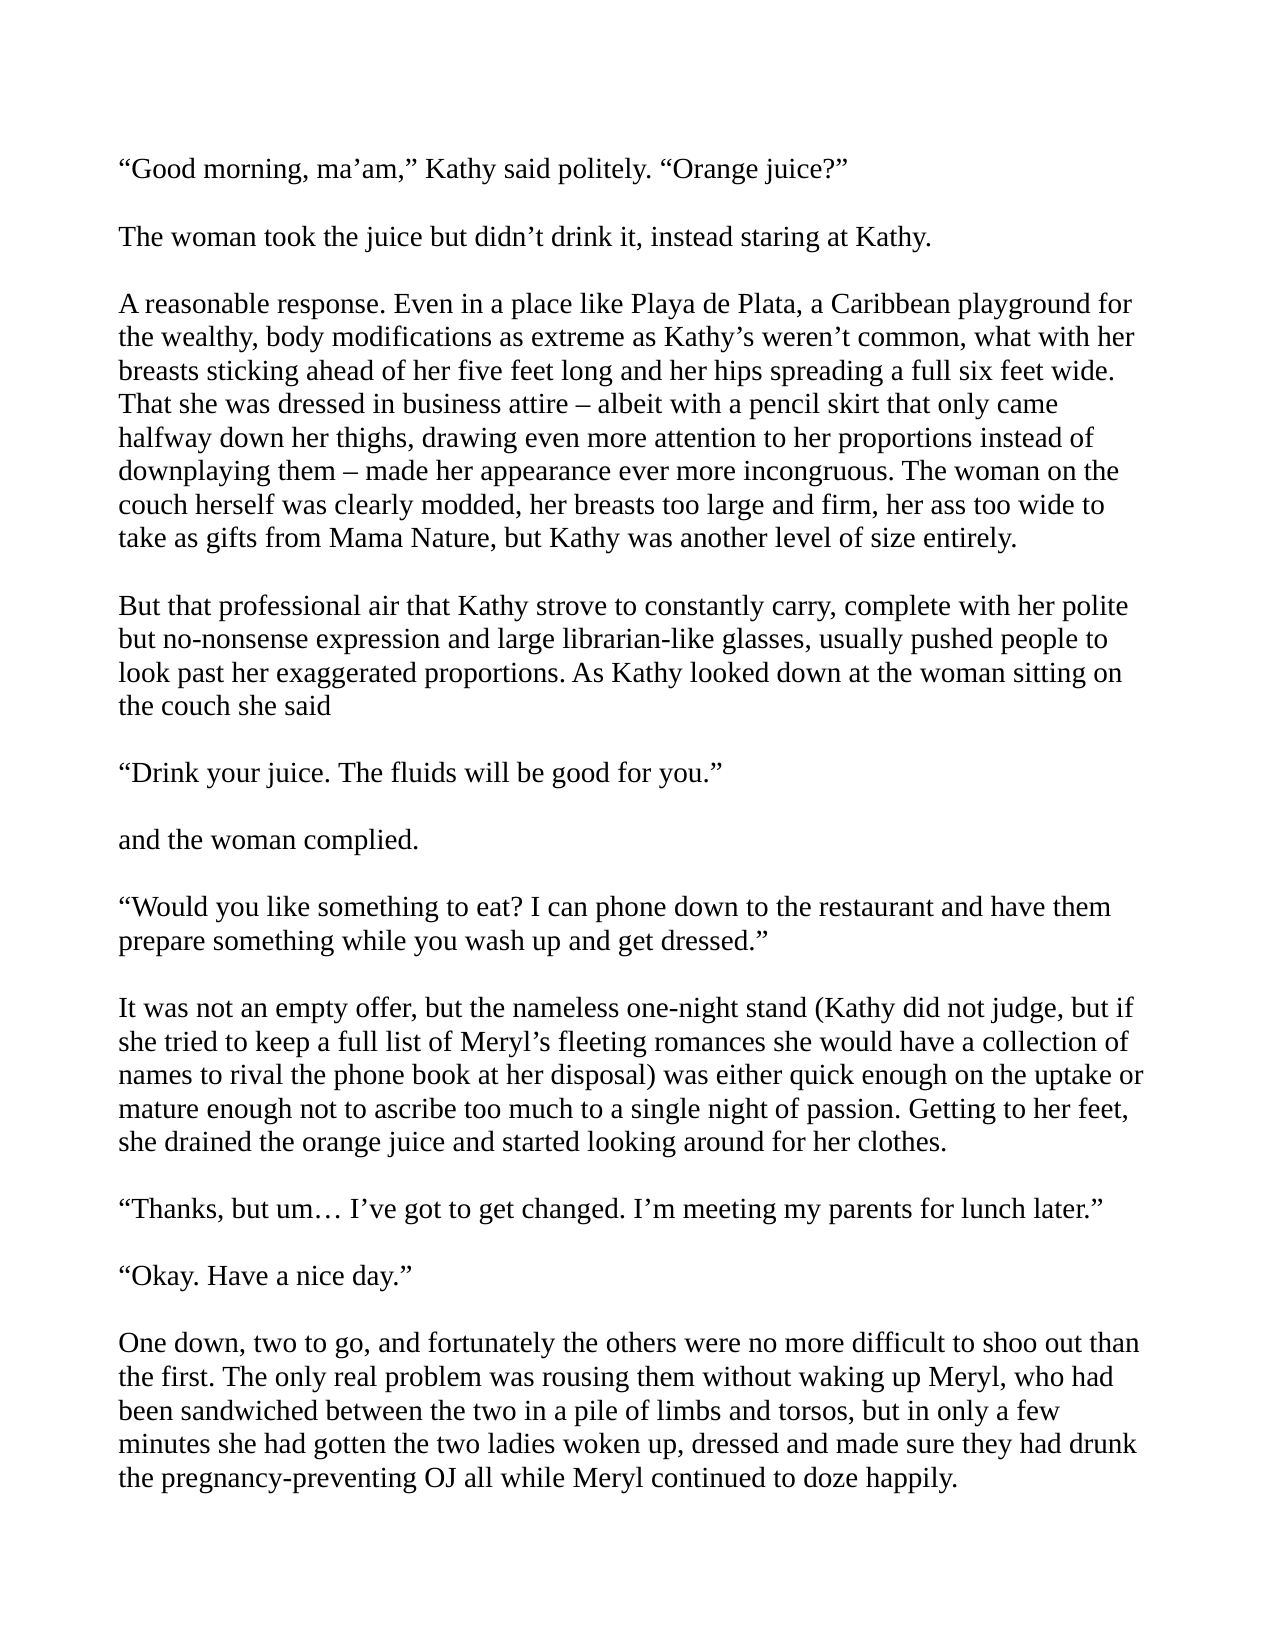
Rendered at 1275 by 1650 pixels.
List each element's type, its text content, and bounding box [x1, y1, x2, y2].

text One down, two to go, and fortunately the others were no more difficult to shoo out than the first. The only real problem was rousing them without waking up Meryl, who had been sandwiched between the two in a pile of limbs and torsos, but in only a few minutes she had gotten the two ladies woken up, dressed and made sure they had drunk the pregnancy-preventing OJ all while Meryl continued to doze happily. [118, 1326, 1157, 1493]
text “Drink your juice. The fluids will be good for you.” [118, 755, 1157, 789]
text “Okay. Have a nice day.” [118, 1258, 1157, 1292]
text “Thanks, but um… I’ve got to get changed. I’m meeting my parents for lunch later.” [118, 1191, 1157, 1225]
text A reasonable response. Even in a place like Playa de Plata, a Caribbean playground for the wealthy, body modifications as extreme as Kathy’s weren’t common, what with her breasts sticking ahead of her five feet long and her hips spreading a full six feet wide. That she was dressed in business attire – albeit with a pencil skirt that only came halfway down her thighs, drawing even more attention to her proportions instead of downplaying them – made her appearance ever more incongruous. The woman on the couch herself was clearly modded, her breasts too large and firm, her ass too wide to take as gifts from Mama Nature, but Kathy was another level of size entirely. [118, 286, 1157, 554]
text “Good morning, ma’am,” Kathy said politely. “Orange juice?” [118, 152, 1157, 185]
text The woman took the juice but didn’t drink it, instead staring at Kathy. [118, 219, 1157, 252]
text It was not an empty offer, but the nameless one-night stand (Kathy did not judge, but if she tried to keep a full list of Meryl’s fleeting romances she would have a collection of names to rival the phone book at her disposal) was either quick enough on the uptake or mature enough not to ascribe too much to a single night of passion. Getting to her feet, she drained the orange juice and started looking around for her clothes. [118, 990, 1157, 1158]
text But that professional air that Kathy strove to constantly carry, complete with her polite but no-nonsense expression and large librarian-like glasses, usually pushed people to look past her exaggerated proportions. As Kathy looked down at the woman sitting on the couch she said [118, 588, 1157, 722]
text and the woman complied. [118, 822, 1157, 856]
text “Would you like something to eat? I can phone down to the restaurant and have them prepare something while you wash up and get dressed.” [118, 889, 1157, 957]
